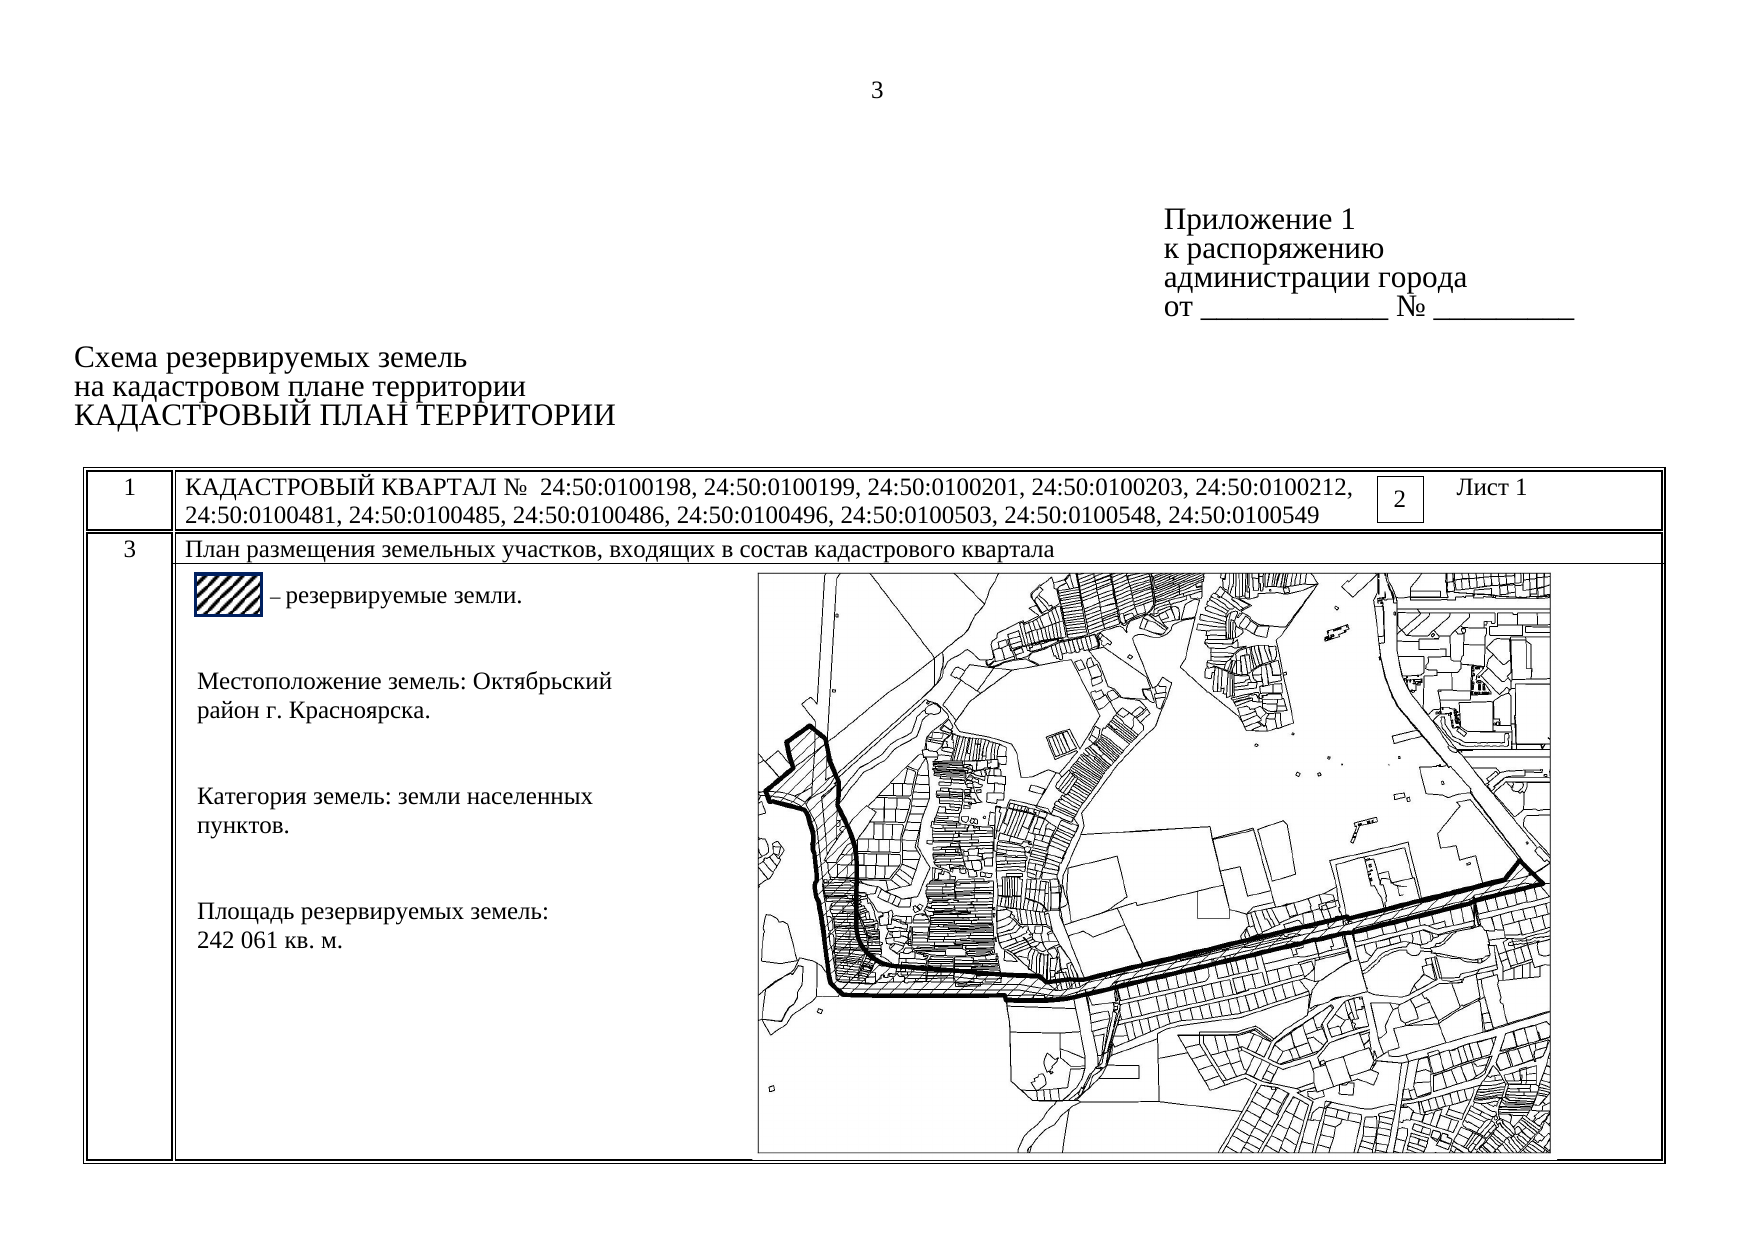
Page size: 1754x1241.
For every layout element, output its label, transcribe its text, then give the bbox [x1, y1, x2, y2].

table_cell – резервируемые земли. Местоположение земель: Октябрьский район г. Красноярска. Категория земель: земли населенных пунктов. Площадь резервируемых земель: 242 061 кв. м. [176, 564, 646, 1159]
table_header Лист 1 [1445, 472, 1661, 529]
text от ____________ № _________ [59, 293, 1695, 322]
text администрации города [59, 264, 1695, 293]
text на кадастровом плане территории [74, 373, 1695, 402]
table_header 1 [88, 472, 171, 529]
text Приложение 1 [59, 207, 1695, 236]
text Схема резервируемых земель [74, 345, 1695, 373]
text Кадастровый план территории [74, 402, 1695, 431]
table_header Кадастровый квартал № 24:50:0100198, 24:50:0100199, 24:50:0100201, 24:50:0100203, 24:50:0100212, 24:50:0100481, 24:50:0100485, 24:50:0100486, 24:50:0100496, 24:50:0100503, 24:50:0100548, 24:50:0100549 [176, 472, 1445, 529]
table_cell [646, 564, 1661, 1159]
table_cell План размещения земельных участков, входящих в состав кадастрового квартала [176, 534, 1661, 562]
text к распоряжению [59, 236, 1695, 264]
table_cell 3 [88, 534, 171, 1159]
